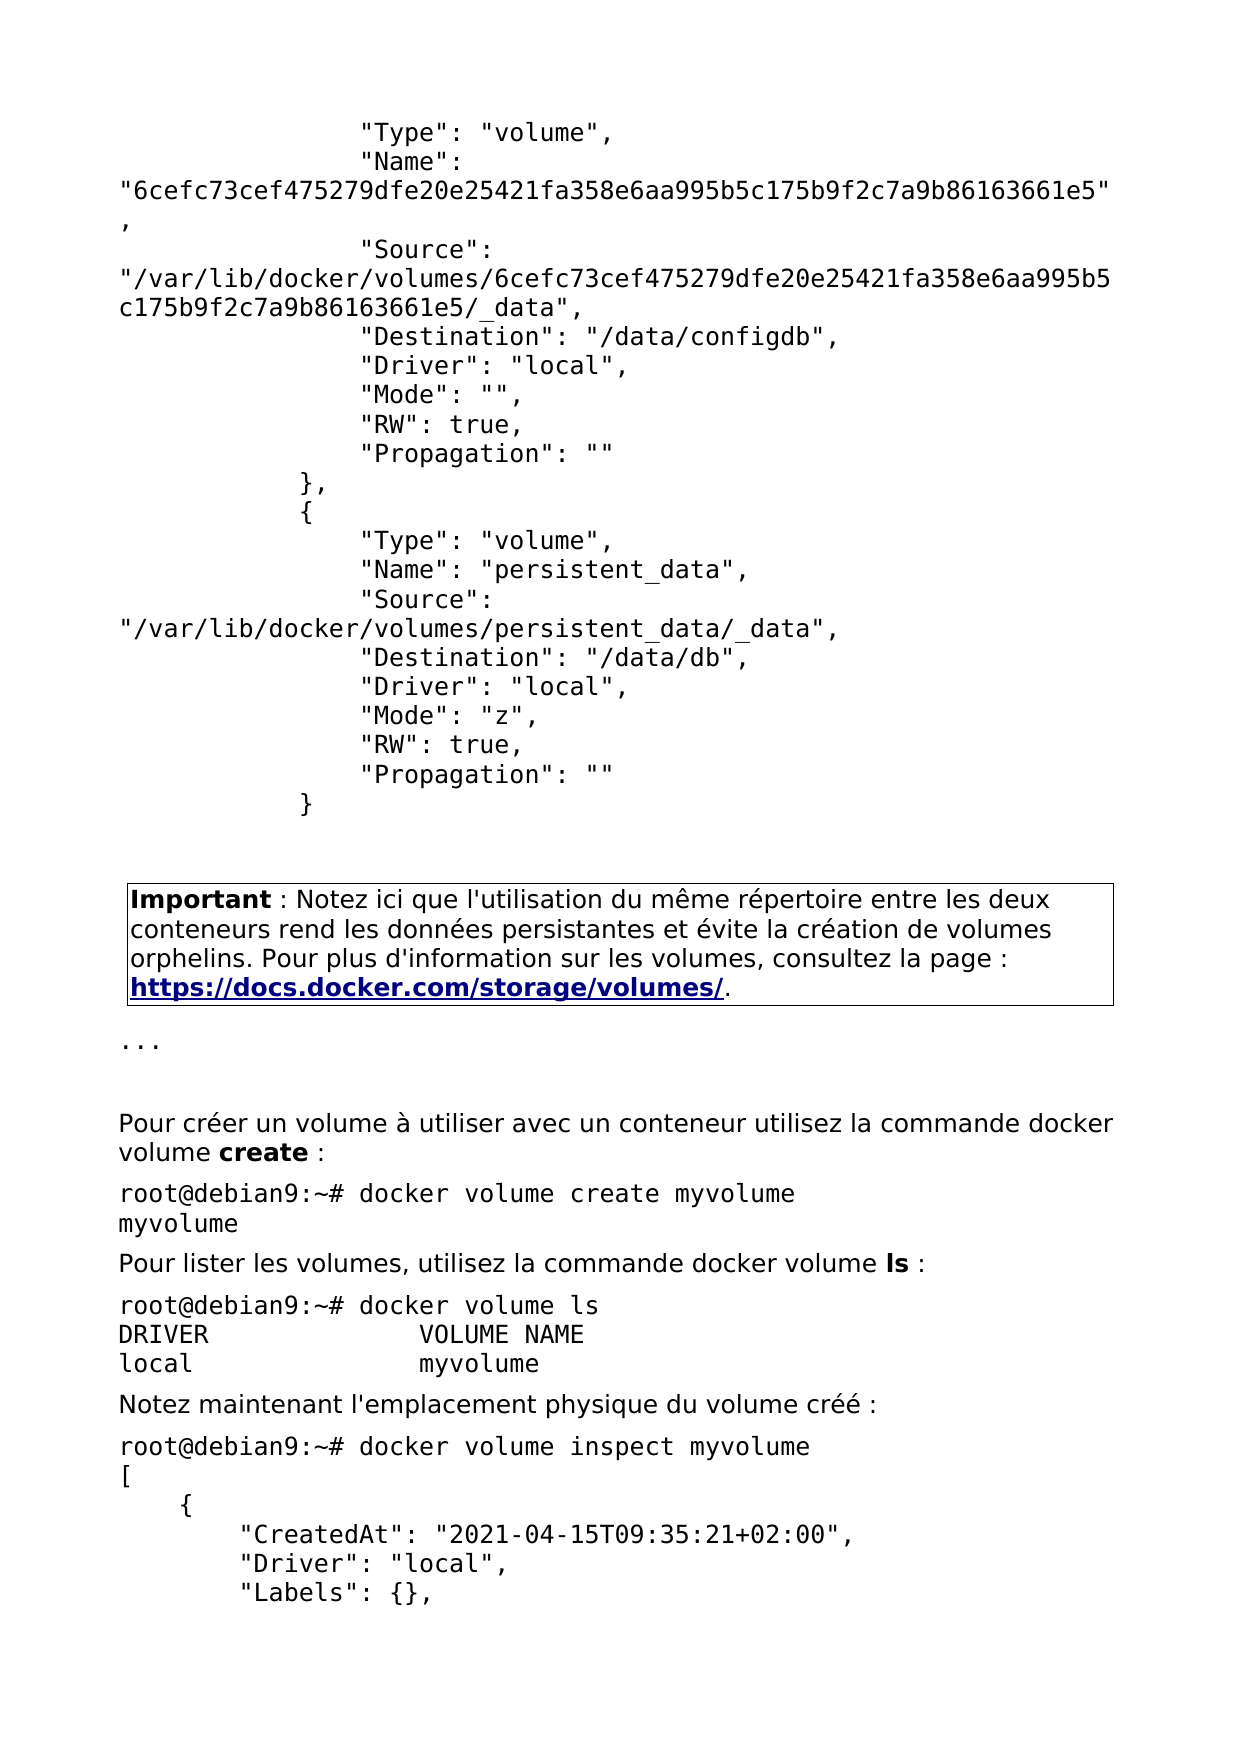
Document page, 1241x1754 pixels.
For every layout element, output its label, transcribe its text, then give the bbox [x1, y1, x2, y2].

text Pour lister les volumes, utilisez la commande docker volume ls : [118, 1250, 1122, 1279]
text ... [118, 1014, 1122, 1055]
text root@debian9:~# docker volume inspect myvolume [ { "CreatedAt": "2021-04-15T09:35:21+02:00", "Driver": "local", "Labels": {}, [118, 1432, 1122, 1607]
text Notez maintenant l'emplacement physique du volume créé : [118, 1391, 1122, 1420]
text Pour créer un volume à utiliser avec un conteneur utilisez la commande docker volume create : [118, 1109, 1122, 1167]
table_header Important : Notez ici que l'utilisation du même répertoire entre les deux conteneurs rend les données persistantes et évite la création de volumes orphelins. Pour plus d'information sur les volumes, consultez la page : https://docs.docker.com/storage/volumes/. [128, 884, 1113, 1005]
text root@debian9:~# docker volume ls DRIVER VOLUME NAME local myvolume [118, 1291, 1122, 1379]
text "Type": "volume", "Name": "6cefc73cef475279dfe20e25421fa358e6aa995b5c175b9f2c7a9b86163661e5", "Source": "/var/lib/docker/volumes/6cefc73cef475279dfe20e25421fa358e6aa995b5c175b9f2c7a9b86163661e5/_data", "Destination": "/data/configdb", "Driver": "local", "Mode": "", "RW": true, "Propagation": "" }, { "Type": "volume", "Name": "persistent_data", "Source": "/var/lib/docker/volumes/persistent_data/_data", "Destination": "/data/db", "Driver": "local", "Mode": "z", "RW": true, "Propagation": "" } [118, 118, 1122, 859]
text root@debian9:~# docker volume create myvolume myvolume [118, 1179, 1122, 1238]
